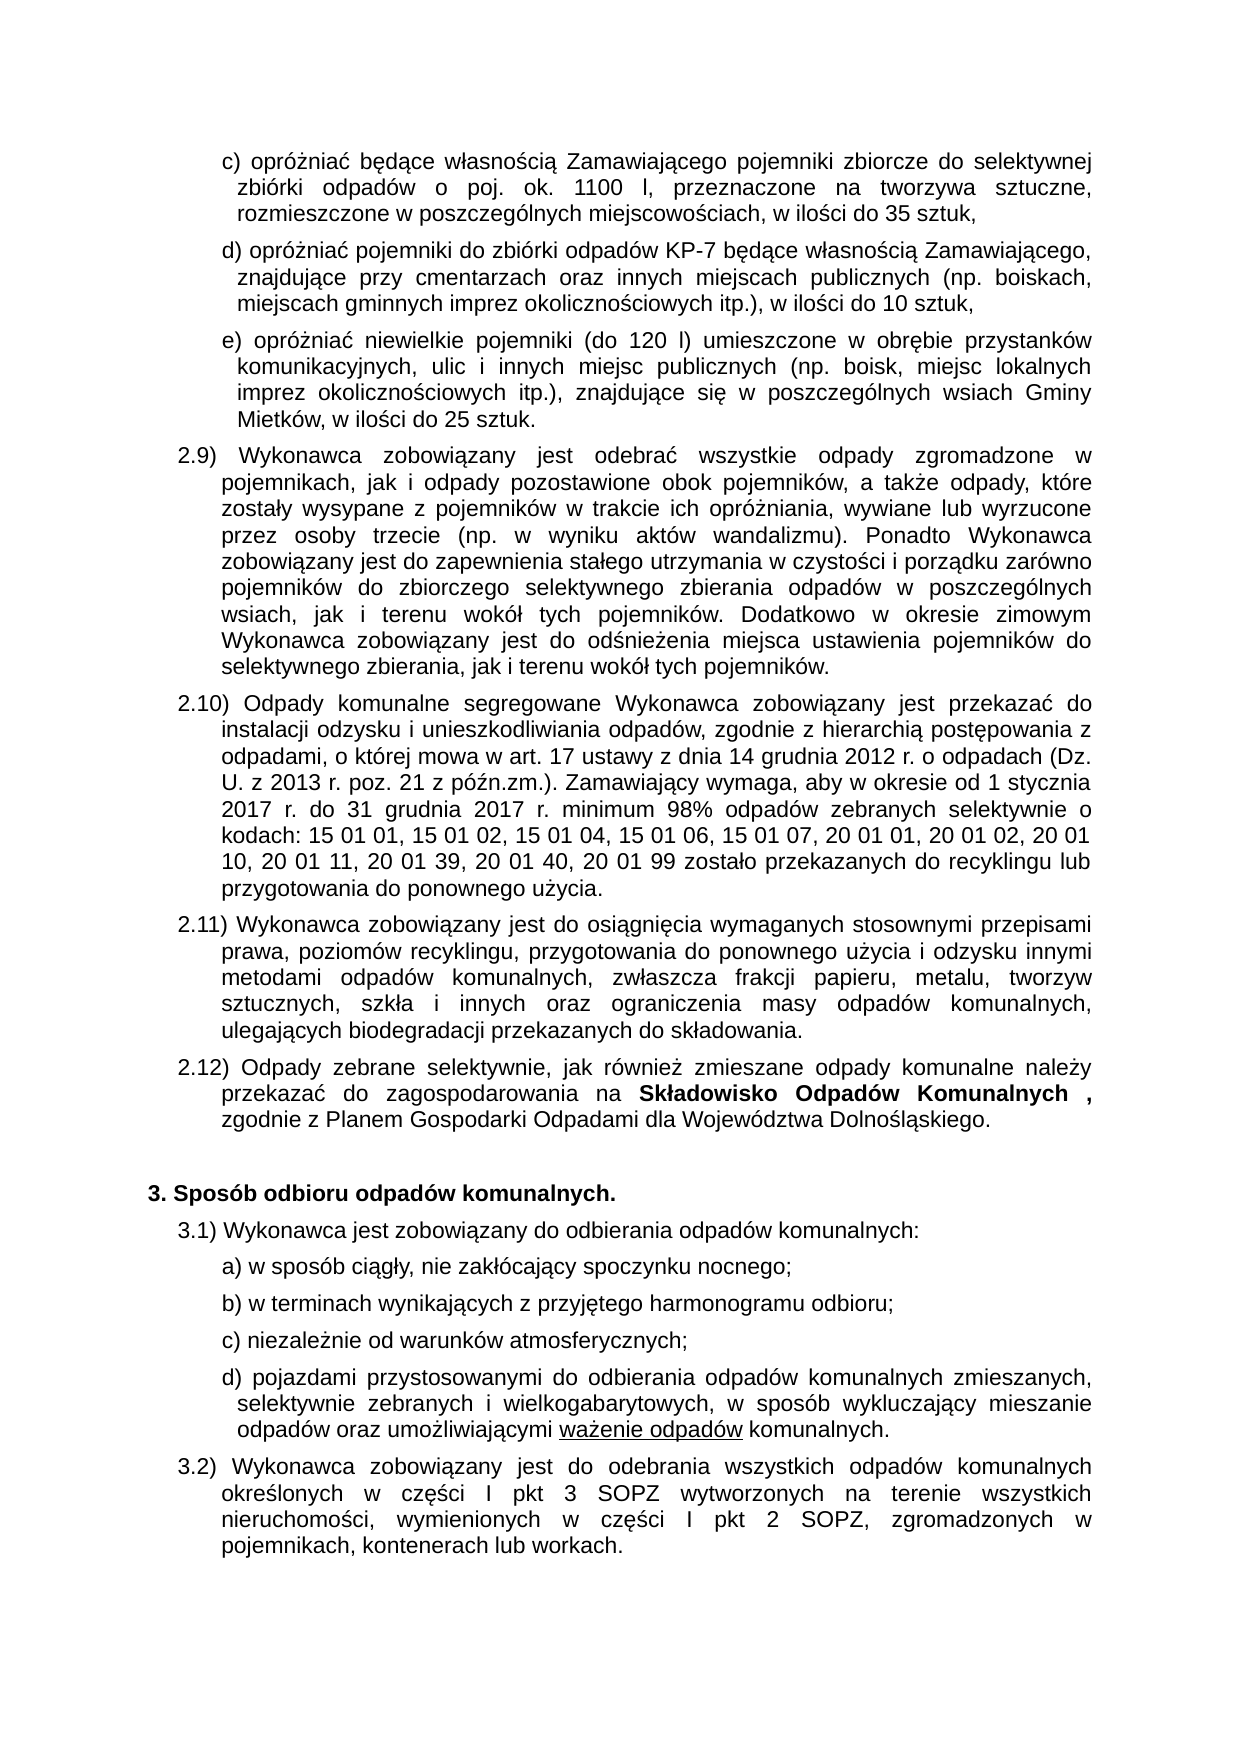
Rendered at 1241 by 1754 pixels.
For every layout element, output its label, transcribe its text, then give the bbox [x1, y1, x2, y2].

text c) opróżniać będące własnością Zamawiającego pojemniki zbiorcze do selektywnej zbiórki odpadów o poj. ok. 1100 l, przeznaczone na tworzywa sztuczne, rozmieszczone w poszczególnych miejscowościach, w ilości do 35 sztuk, [222, 148, 1092, 227]
text 3. Sposób odbioru odpadów komunalnych. [148, 1180, 1092, 1206]
text 2.11) Wykonawca zobowiązany jest do osiągnięcia wymaganych stosownymi przepisami prawa, poziomów recyklingu, przygotowania do ponownego użycia i odzysku innymi metodami odpadów komunalnych, zwłaszcza frakcji papieru, metalu, tworzyw sztucznych, szkła i innych oraz ograniczenia masy odpadów komunalnych, ulegających biodegradacji przekazanych do składowania. [177, 911, 1092, 1043]
text 3.2) Wykonawca zobowiązany jest do odebrania wszystkich odpadów komunalnych określonych w części I pkt 3 SOPZ wytworzonych na terenie wszystkich nieruchomości, wymienionych w części I pkt 2 SOPZ, zgromadzonych w pojemnikach, kontenerach lub workach. [177, 1453, 1092, 1558]
text c) niezależnie od warunków atmosferycznych; [222, 1327, 1092, 1353]
text e) opróżniać niewielkie pojemniki (do 120 l) umieszczone w obrębie przystanków komunikacyjnych, ulic i innych miejsc publicznych (np. boisk, miejsc lokalnych imprez okolicznościowych itp.), znajdujące się w poszczególnych wsiach Gminy Mietków, w ilości do 25 sztuk. [222, 327, 1092, 432]
text a) w sposób ciągły, nie zakłócający spoczynku nocnego; [222, 1253, 1092, 1280]
text b) w terminach wynikających z przyjętego harmonogramu odbioru; [222, 1290, 1092, 1316]
text 2.10) Odpady komunalne segregowane Wykonawca zobowiązany jest przekazać do instalacji odzysku i unieszkodliwiania odpadów, zgodnie z hierarchią postępowania z odpadami, o której mowa w art. 17 ustawy z dnia 14 grudnia 2012 r. o odpadach (Dz. U. z 2013 r. poz. 21 z późn.zm.). Zamawiający wymaga, aby w okresie od 1 stycznia 2017 r. do 31 grudnia 2017 r. minimum 98% odpadów zebranych selektywnie o kodach: 15 01 01, 15 01 02, 15 01 04, 15 01 06, 15 01 07, 20 01 01, 20 01 02, 20 01 10, 20 01 11, 20 01 39, 20 01 40, 20 01 99 zostało przekazanych do recyklingu lub przygotowania do ponownego użycia. [177, 690, 1092, 901]
text 2.9) Wykonawca zobowiązany jest odebrać wszystkie odpady zgromadzone w pojemnikach, jak i odpady pozostawione obok pojemników, a także odpady, które zostały wysypane z pojemników w trakcie ich opróżniania, wywiane lub wyrzucone przez osoby trzecie (np. w wyniku aktów wandalizmu). Ponadto Wykonawca zobowiązany jest do zapewnienia stałego utrzymania w czystości i porządku zarówno pojemników do zbiorczego selektywnego zbierania odpadów w poszczególnych wsiach, jak i terenu wokół tych pojemników. Dodatkowo w okresie zimowym Wykonawca zobowiązany jest do odśnieżenia miejsca ustawienia pojemników do selektywnego zbierania, jak i terenu wokół tych pojemników. [177, 442, 1092, 680]
text d) pojazdami przystosowanymi do odbierania odpadów komunalnych zmieszanych, selektywnie zebranych i wielkogabarytowych, w sposób wykluczający mieszanie odpadów oraz umożliwiającymi ważenie odpadów komunalnych. [222, 1364, 1092, 1443]
text 2.12) Odpady zebrane selektywnie, jak również zmieszane odpady komunalne należy przekazać do zagospodarowania na Składowisko Odpadów Komunalnych , zgodnie z Planem Gospodarki Odpadami dla Województwa Dolnośląskiego. [177, 1053, 1092, 1133]
text 3.1) Wykonawca jest zobowiązany do odbierania odpadów komunalnych: [177, 1217, 1092, 1243]
text d) opróżniać pojemniki do zbiórki odpadów KP-7 będące własnością Zamawiającego, znajdujące przy cmentarzach oraz innych miejscach publicznych (np. boiskach, miejscach gminnych imprez okolicznościowych itp.), w ilości do 10 sztuk, [222, 237, 1092, 316]
